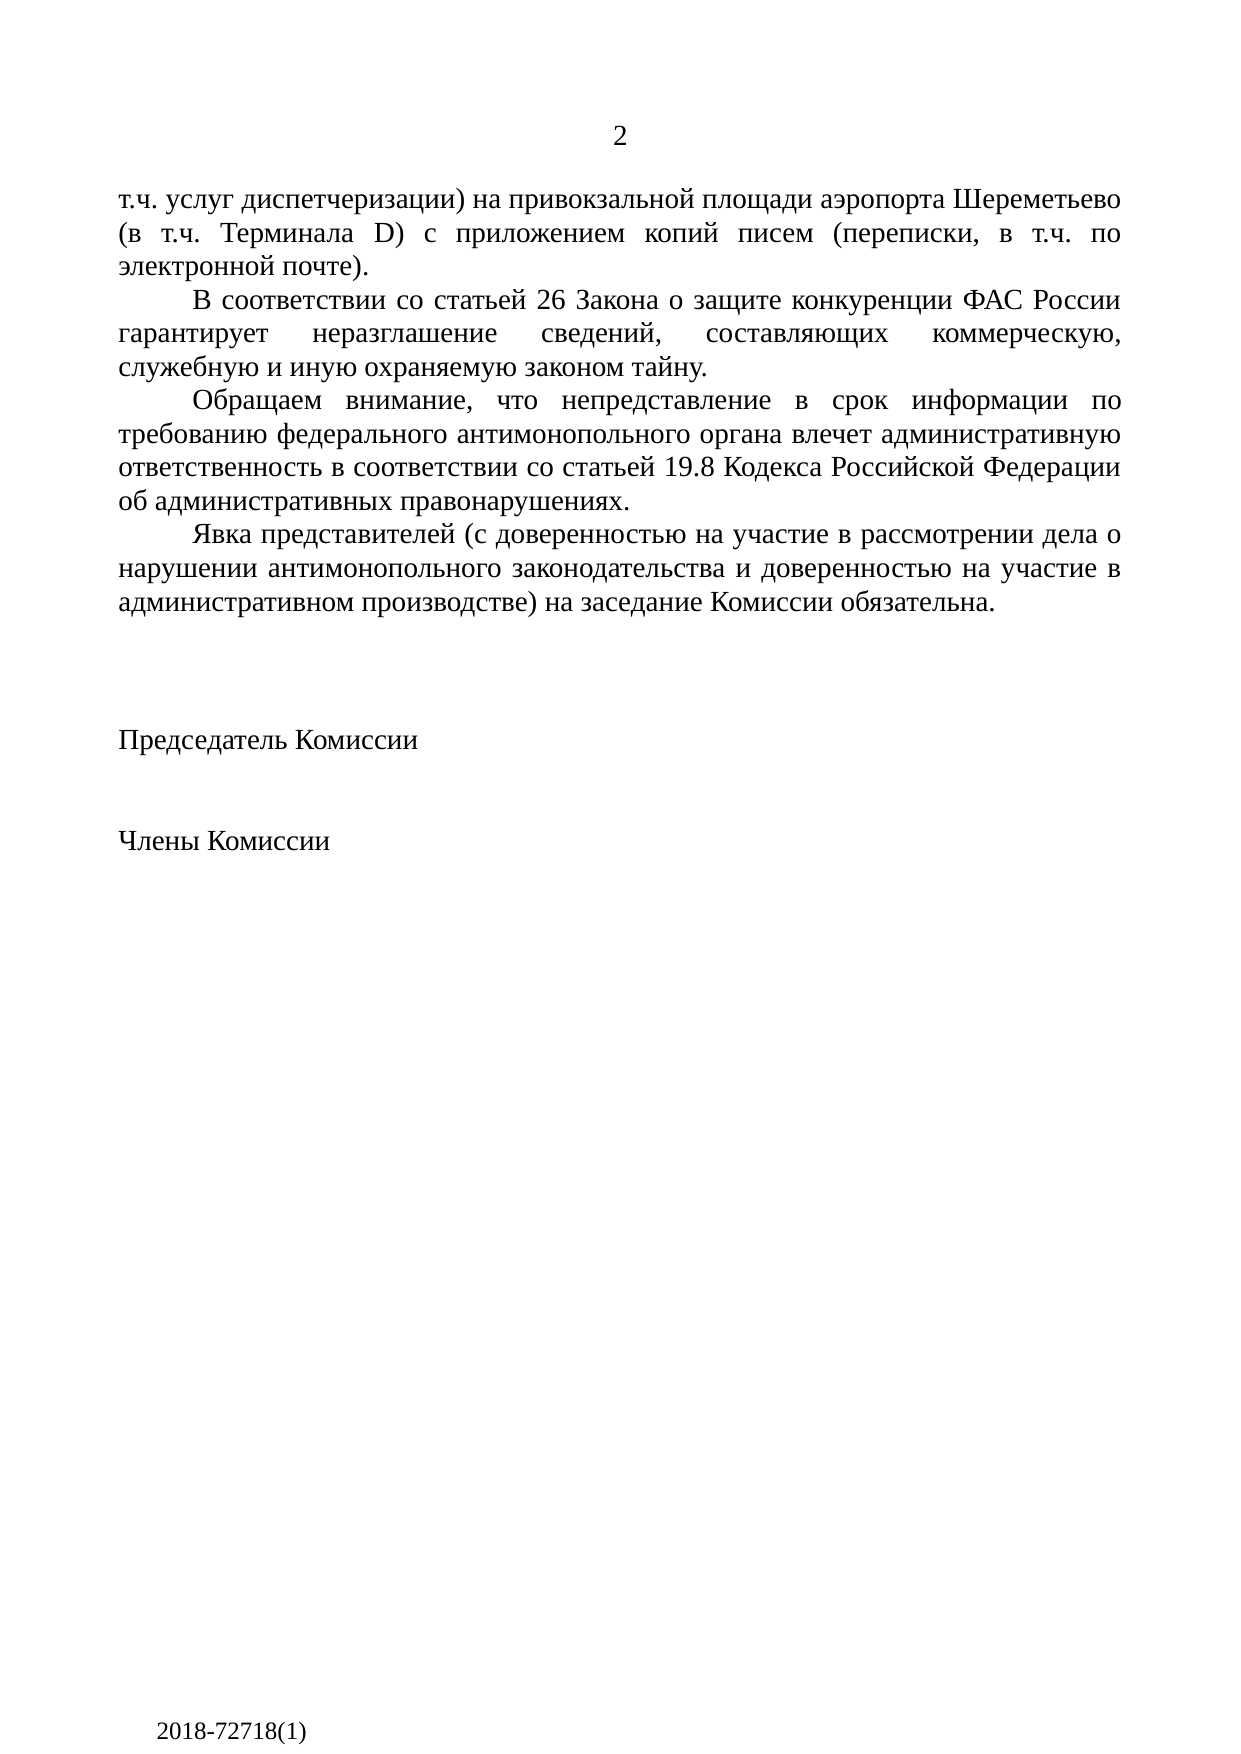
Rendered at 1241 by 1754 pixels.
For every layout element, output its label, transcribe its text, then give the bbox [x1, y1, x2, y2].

list Обращаем внимание, что непредставление в срок информации по требованию федерального антимонопольного органа влечет административную ответственность в соответствии со статьей 19.8 Кодекса Российской Федерации об административных правонарушениях. [118, 382, 1122, 517]
text Председатель Комиссии [118, 722, 1122, 756]
text В соответствии со статьей 26 Закона о защите конкуренции ФАС России гарантирует неразглашение сведений, составляющих коммерческую, служебную и иную охраняемую законом тайну. [118, 282, 1122, 382]
text т.ч. услуг диспетчеризации) на привокзальной площади аэропорта Шереметьево (в т.ч. Терминала D) с приложением копий писем (переписки, в т.ч. по электронной почте). [118, 181, 1122, 282]
text Явка представителей (с доверенностью на участие в рассмотрении дела о нарушении антимонопольного законодательства и доверенностью на участие в административном производстве) на заседание Комиссии обязательна. [118, 517, 1122, 617]
text Члены Комиссии [118, 823, 1122, 856]
